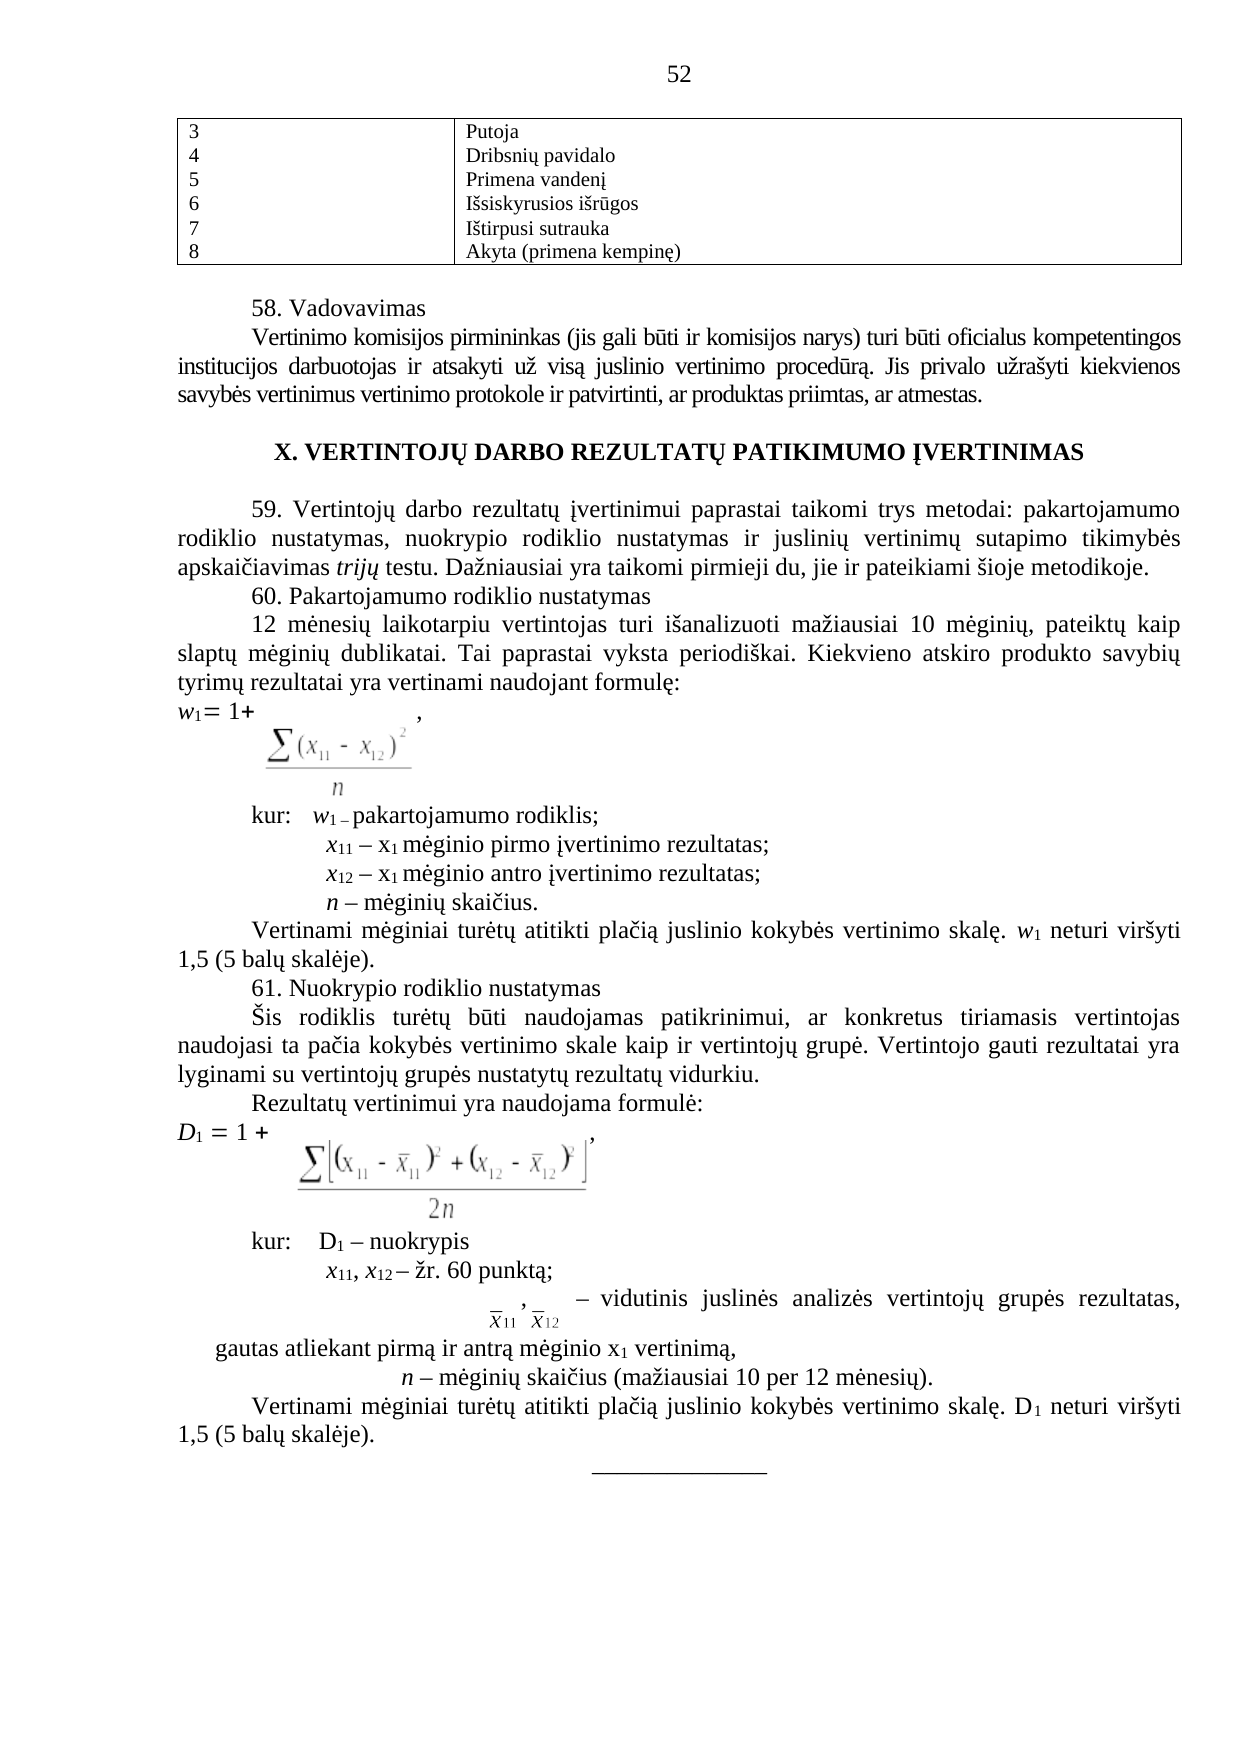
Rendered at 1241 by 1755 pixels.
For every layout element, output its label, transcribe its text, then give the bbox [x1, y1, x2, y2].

table_cell 3 4 5 6 7 8 [178, 119, 454, 263]
text 60. Pakartojamumo rodiklio nustatymas [177, 581, 1181, 609]
text D1  1  , [177, 1117, 1181, 1226]
text kur: D1 – nuokrypis [177, 1226, 1181, 1255]
text kur: w1 – pakartojamumo rodiklis; [177, 800, 1181, 829]
text 59. Vertintojų darbo rezultatų įvertinimui paprastai taikomi trys metodai: pakartojamumo rodiklio nustatymas, nuokrypio rodiklio nustatymas ir juslinių vertinimų sutapimo tikimybės apskaičiavimas trijų testu. Dažniausiai yra taikomi pirmieji du, jie ir pateikiami šioje metodikoje. [177, 494, 1181, 581]
text Šis rodiklis turėtų būti naudojamas patikrinimui, ar konkretus tiriamasis vertintojas naudojasi ta pačia kokybės vertinimo skale kaip ir vertintojų grupė. Vertintojo gauti rezultatai yra lyginami su vertintojų grupės nustatytų rezultatų vidurkiu. [177, 1002, 1181, 1088]
text , – vidutinis juslinės analizės vertintojų grupės rezultatas, gautas atliekant pirmą ir antrą mėginio x1 vertinimą, [215, 1283, 1181, 1362]
text x11 – x1 mėginio pirmo įvertinimo rezultatas; [252, 829, 1181, 858]
text n – mėginių skaičius. [252, 887, 1181, 915]
text n – mėginių skaičius (mažiausiai 10 per 12 mėnesių). [327, 1362, 1181, 1391]
text 12 mėnesių laikotarpiu vertintojas turi išanalizuoti mažiausiai 10 mėginių, pateiktų kaip slaptų mėginių dublikatai. Tai paprastai vyksta periodiškai. Kiekvieno atskiro produkto savybių tyrimų rezultatai yra vertinami naudojant formulę: [177, 609, 1181, 696]
text X. VERTINTOJŲ DARBO REZULTATŲ PATIKIMUMO ĮVERTINIMAS [177, 437, 1181, 466]
text Vertinimo komisijos pirmininkas (jis gali būti ir komisijos narys) turi būti oficialus kompetentingos institucijos darbuotojas ir atsakyti už visą juslinio vertinimo procedūrą. Jis privalo užrašyti kiekvienos savybės vertinimus vertinimo protokole ir patvirtinti, ar produktas priimtas, ar atmestas. [177, 322, 1181, 408]
text ______________ [177, 1448, 1181, 1477]
text 61. Nuokrypio rodiklio nustatymas [177, 973, 1181, 1002]
text Vertinami mėginiai turėtų atitikti plačią juslinio kokybės vertinimo skalę. D1 neturi viršyti 1,5 (5 balų skalėje). [177, 1391, 1181, 1448]
text 58. Vadovavimas [177, 293, 1181, 322]
text Rezultatų vertinimui yra naudojama formulė: [177, 1088, 1181, 1117]
text w1 1 , [177, 696, 1181, 800]
text x11, x12 – žr. 60 punktą; [252, 1255, 1181, 1283]
text Vertinami mėginiai turėtų atitikti plačią juslinio kokybės vertinimo skalę. w1 neturi viršyti 1,5 (5 balų skalėje). [177, 915, 1181, 973]
text x12 – x1 mėginio antro įvertinimo rezultatas; [252, 858, 1181, 887]
table_cell Putoja Dribsnių pavidalo Primena vandenį Išsiskyrusios išrūgos Ištirpusi sutrauka Akyta (primena kempinę) [455, 119, 1181, 263]
